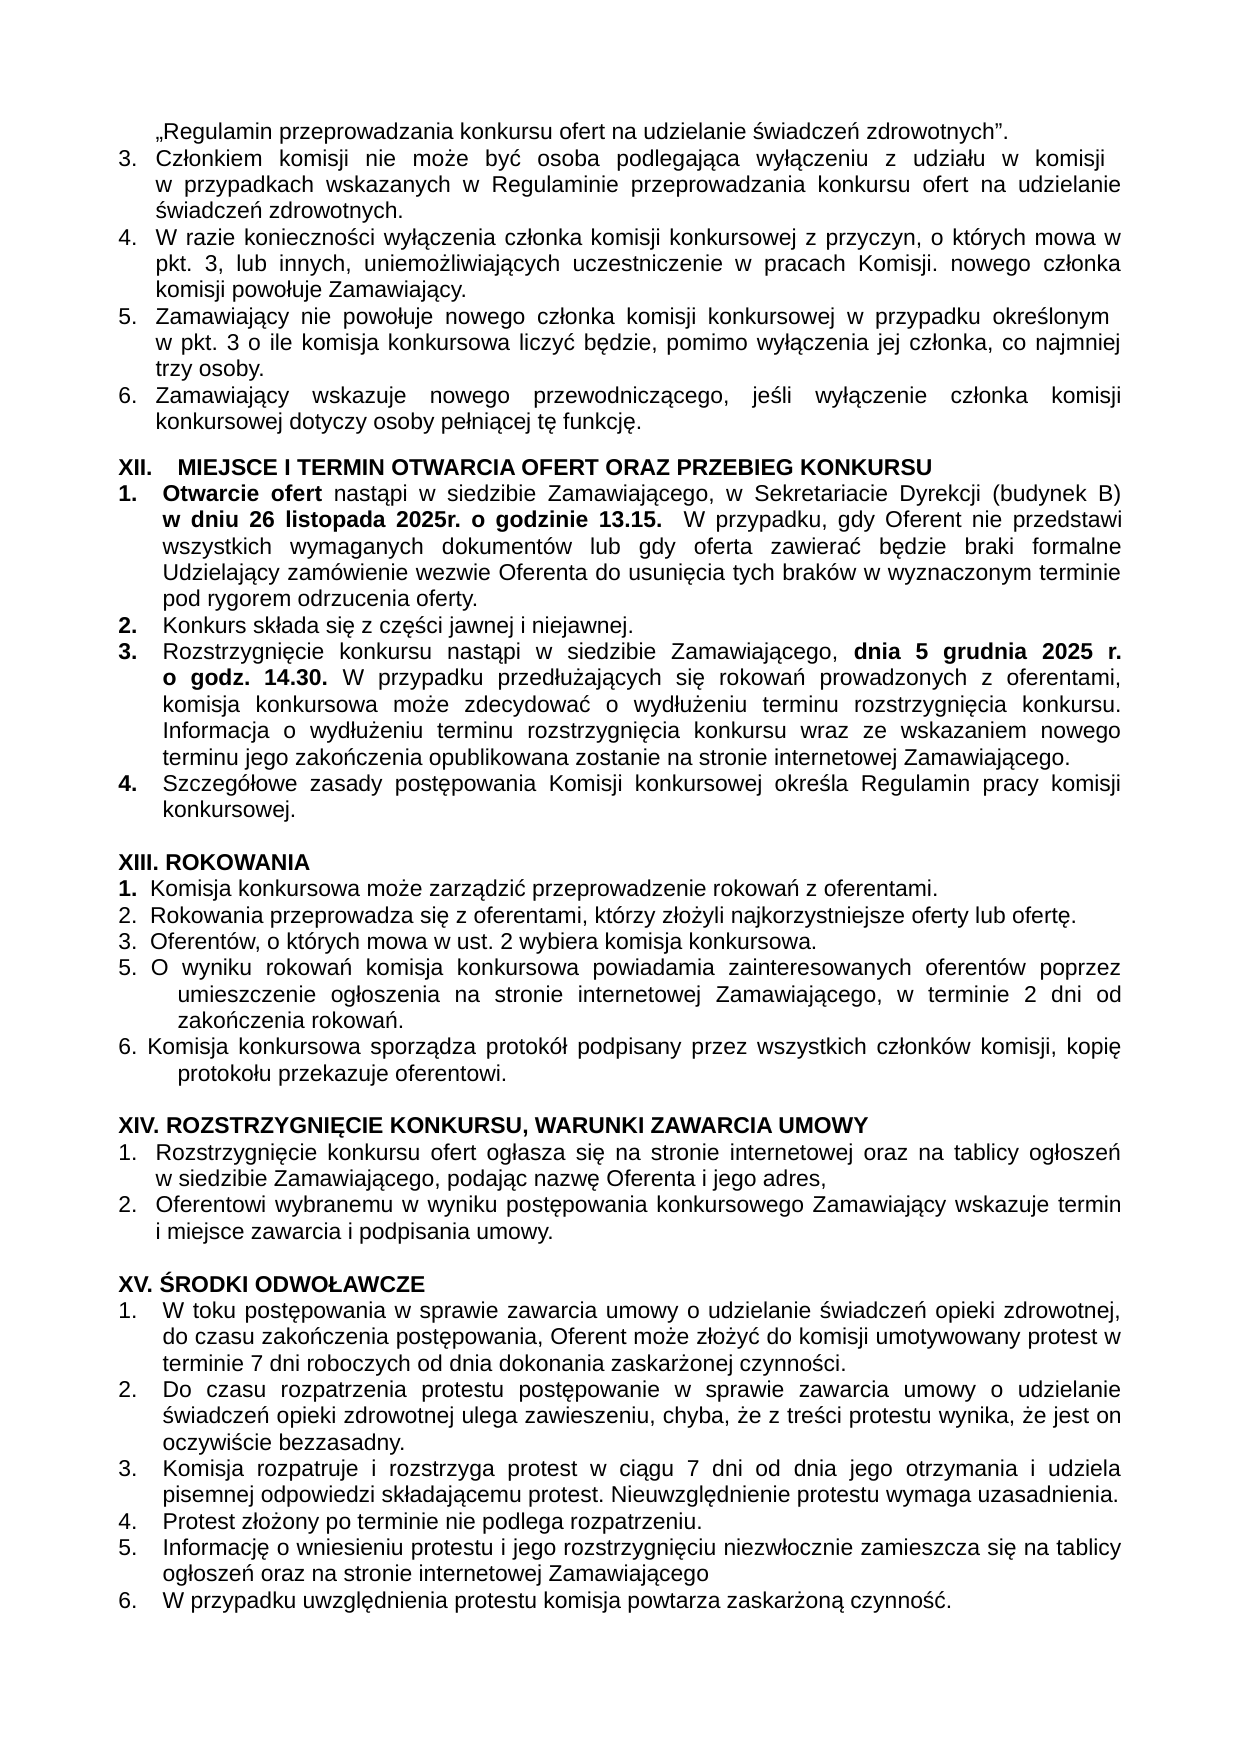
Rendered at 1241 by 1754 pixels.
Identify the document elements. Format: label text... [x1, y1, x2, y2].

list Do czasu rozpatrzenia protestu postępowanie w sprawie zawarcia umowy o udzielanie świadczeń opieki zdrowotnej ulega zawieszeniu, chyba, że z treści protestu wynika, że jest on oczywiście bezzasadny. [118, 1376, 1122, 1455]
list Szczegółowe zasady postępowania Komisji konkursowej określa Regulamin pracy komisji konkursowej. [118, 770, 1122, 822]
list W toku postępowania w sprawie zawarcia umowy o udzielanie świadczeń opieki zdrowotnej, do czasu zakończenia postępowania, Oferent może złożyć do komisji umotywowany protest w terminie 7 dni roboczych od dnia dokonania zaskarżonej czynności. [118, 1297, 1122, 1376]
list Zamawiający nie powołuje nowego członka komisji konkursowej w przypadku określonym w pkt. 3 o ile komisja konkursowa liczyć będzie, pomimo wyłączenia jej członka, co najmniej trzy osoby. [118, 303, 1122, 382]
list Zamawiający wskazuje nowego przewodniczącego, jeśli wyłączenie członka komisji konkursowej dotyczy osoby pełniącej tę funkcję. [118, 382, 1122, 434]
list Oferentowi wybranemu w wyniku postępowania konkursowego Zamawiający wskazuje termin i miejsce zawarcia i podpisania umowy. [118, 1191, 1122, 1244]
text 6. Komisja konkursowa sporządza protokół podpisany przez wszystkich członków komisji, kopię protokołu przekazuje oferentowi. [118, 1033, 1122, 1086]
list „Regulamin przeprowadzania konkursu ofert na udzielanie świadczeń zdrowotnych”. [118, 118, 1122, 144]
list Konkurs składa się z części jawnej i niejawnej. [118, 612, 1122, 638]
text 1. Komisja konkursowa może zarządzić przeprowadzenie rokowań z oferentami. [118, 875, 1122, 902]
text 3. Oferentów, o których mowa w ust. 2 wybiera komisja konkursowa. [118, 928, 1122, 954]
text 5. O wyniku rokowań komisja konkursowa powiadamia zainteresowanych oferentów poprzez umieszczenie ogłoszenia na stronie internetowej Zamawiającego, w terminie 2 dni od zakończenia rokowań. [118, 954, 1122, 1033]
text 2. Rokowania przeprowadza się z oferentami, którzy złożyli najkorzystniejsze oferty lub ofertę. [118, 902, 1122, 928]
text XIV. ROZSTRZYGNIĘCIE KONKURSU, WARUNKI ZAWARCIA UMOWY [118, 1112, 1122, 1139]
list Rozstrzygnięcie konkursu nastąpi w siedzibie Zamawiającego, dnia 5 grudnia 2025 r. o godz. 14.30. W przypadku przedłużających się rokowań prowadzonych z oferentami, komisja konkursowa może zdecydować o wydłużeniu terminu rozstrzygnięcia konkursu. Informacja o wydłużeniu terminu rozstrzygnięcia konkursu wraz ze wskazaniem nowego terminu jego zakończenia opublikowana zostanie na stronie internetowej Zamawiającego. [118, 638, 1122, 770]
list MIEJSCE I TERMIN OTWARCIA OFERT ORAZ PRZEBIEG KONKURSU [118, 453, 1122, 480]
list Otwarcie ofert nastąpi w siedzibie Zamawiającego, w Sekretariacie Dyrekcji (budynek B) w dniu 26 listopada 2025r. o godzinie 13.15. W przypadku, gdy Oferent nie przedstawi wszystkich wymaganych dokumentów lub gdy oferta zawierać będzie braki formalne Udzielający zamówienie wezwie Oferenta do usunięcia tych braków w wyznaczonym terminie pod rygorem odrzucenia oferty. [118, 480, 1122, 612]
list Komisja rozpatruje i rozstrzyga protest w ciągu 7 dni od dnia jego otrzymania i udziela pisemnej odpowiedzi składającemu protest. Nieuwzględnienie protestu wymaga uzasadnienia. [118, 1455, 1122, 1508]
list Informację o wniesieniu protestu i jego rozstrzygnięciu niezwłocznie zamieszcza się na tablicy ogłoszeń oraz na stronie internetowej Zamawiającego [118, 1534, 1122, 1587]
list Protest złożony po terminie nie podlega rozpatrzeniu. [118, 1508, 1122, 1534]
text XV. ŚRODKI ODWOŁAWCZE [118, 1271, 1122, 1297]
list W przypadku uwzględnienia protestu komisja powtarza zaskarżoną czynność. [118, 1587, 1122, 1613]
text XIII. ROKOWANIA [118, 849, 1122, 875]
list Rozstrzygnięcie konkursu ofert ogłasza się na stronie internetowej oraz na tablicy ogłoszeń w siedzibie Zamawiającego, podając nazwę Oferenta i jego adres, [118, 1139, 1122, 1191]
list Członkiem komisji nie może być osoba podlegająca wyłączeniu z udziału w komisji w przypadkach wskazanych w Regulaminie przeprowadzania konkursu ofert na udzielanie świadczeń zdrowotnych. [118, 144, 1122, 223]
list W razie konieczności wyłączenia członka komisji konkursowej z przyczyn, o których mowa w pkt. 3, lub innych, uniemożliwiających uczestniczenie w pracach Komisji. nowego członka komisji powołuje Zamawiający. [118, 223, 1122, 303]
